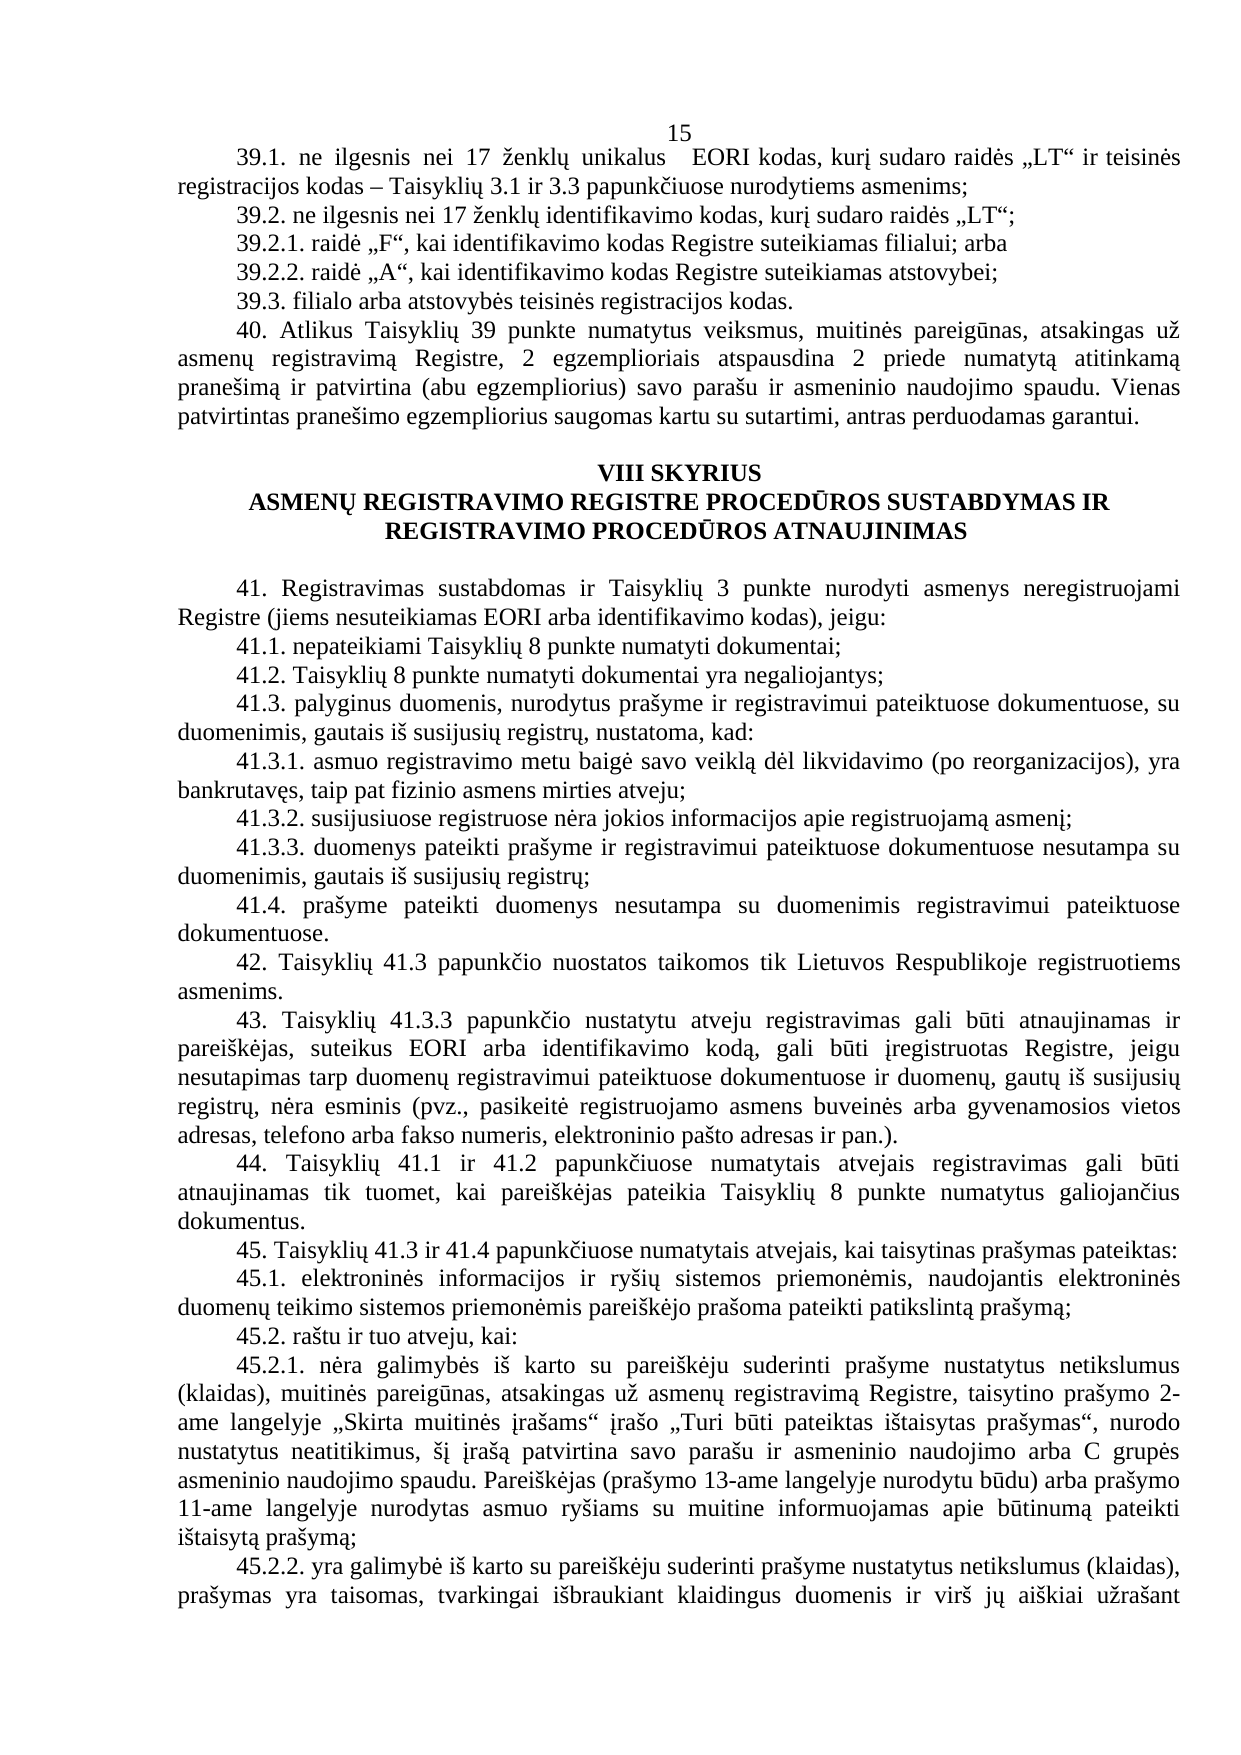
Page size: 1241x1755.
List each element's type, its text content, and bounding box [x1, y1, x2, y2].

text 44. Taisyklių 41.1 ir 41.2 papunkčiuose numatytais atvejais registravimas gali būti atnaujinamas tik tuomet, kai pareiškėjas pateikia Taisyklių 8 punkte numatytus galiojančius dokumentus. [177, 1148, 1181, 1235]
text 45.2.2. yra galimybė iš karto su pareiškėju suderinti prašyme nustatytus netikslumus (klaidas), prašymas yra taisomas, tvarkingai išbraukiant klaidingus duomenis ir virš jų aiškiai užrašant [177, 1551, 1181, 1608]
text 41.3. palyginus duomenis, nurodytus prašyme ir registravimui pateiktuose dokumentuose, su duomenimis, gautais iš susijusių registrų, nustatoma, kad: [177, 688, 1181, 746]
text 41.4. prašyme pateikti duomenys nesutampa su duomenimis registravimui pateiktuose dokumentuose. [177, 890, 1181, 947]
text 39.3. filialo arba atstovybės teisinės registracijos kodas. [177, 286, 1181, 315]
text ASMENŲ REGISTRAVIMO REGISTRE PROCEDŪROS SUSTABDYMAS IR REGISTRAVIMO PROCEDŪROS ATNAUJINIMAS [177, 487, 1181, 545]
text 39.2. ne ilgesnis nei 17 ženklų identifikavimo kodas, kurį sudaro raidės „LT“; [177, 200, 1181, 228]
text 43. Taisyklių 41.3.3 papunkčio nustatytu atveju registravimas gali būti atnaujinamas ir pareiškėjas, suteikus EORI arba identifikavimo kodą, gali būti įregistruotas Registre, jeigu nesutapimas tarp duomenų registravimui pateiktuose dokumentuose ir duomenų, gautų iš susijusių registrų, nėra esminis (pvz., pasikeitė registruojamo asmens buveinės arba gyvenamosios vietos adresas, telefono arba fakso numeris, elektroninio pašto adresas ir pan.). [177, 1005, 1181, 1148]
text 39.1. ne ilgesnis nei 17 ženklų unikalus EORI kodas, kurį sudaro raidės „LT“ ir teisinės registracijos kodas – Taisyklių 3.1 ir 3.3 papunkčiuose nurodytiems asmenims; [177, 142, 1181, 200]
text 41.3.2. susijusiuose registruose nėra jokios informacijos apie registruojamą asmenį; [177, 803, 1181, 832]
text VIII SKYRIUS [177, 458, 1181, 487]
text 45.2. raštu ir tuo atveju, kai: [177, 1321, 1181, 1350]
text 41. Registravimas sustabdomas ir Taisyklių 3 punkte nurodyti asmenys neregistruojami Registre (jiems nesuteikiamas EORI arba identifikavimo kodas), jeigu: [177, 573, 1181, 631]
text 41.3.3. duomenys pateikti prašyme ir registravimui pateiktuose dokumentuose nesutampa su duomenimis, gautais iš susijusių registrų; [177, 832, 1181, 890]
text 41.3.1. asmuo registravimo metu baigė savo veiklą dėl likvidavimo (po reorganizacijos), yra bankrutavęs, taip pat fizinio asmens mirties atveju; [177, 746, 1181, 803]
text 45. Taisyklių 41.3 ir 41.4 papunkčiuose numatytais atvejais, kai taisytinas prašymas pateiktas: [177, 1235, 1181, 1263]
text 39.2.2. raidė „A“, kai identifikavimo kodas Registre suteikiamas atstovybei; [177, 257, 1181, 286]
text 39.2.1. raidė „F“, kai identifikavimo kodas Registre suteikiamas filialui; arba [177, 228, 1181, 257]
text 45.1. elektroninės informacijos ir ryšių sistemos priemonėmis, naudojantis elektroninės duomenų teikimo sistemos priemonėmis pareiškėjo prašoma pateikti patikslintą prašymą; [177, 1263, 1181, 1321]
text 41.2. Taisyklių 8 punkte numatyti dokumentai yra negaliojantys; [177, 660, 1181, 688]
text 41.1. nepateikiami Taisyklių 8 punkte numatyti dokumentai; [177, 631, 1181, 660]
text 40. Atlikus Taisyklių 39 punkte numatytus veiksmus, muitinės pareigūnas, atsakingas už asmenų registravimą Registre, 2 egzemplioriais atspausdina 2 priede numatytą atitinkamą pranešimą ir patvirtina (abu egzempliorius) savo parašu ir asmeninio naudojimo spaudu. Vienas patvirtintas pranešimo egzempliorius saugomas kartu su sutartimi, antras perduodamas garantui. [177, 315, 1181, 430]
text 45.2.1. nėra galimybės iš karto su pareiškėju suderinti prašyme nustatytus netikslumus (klaidas), muitinės pareigūnas, atsakingas už asmenų registravimą Registre, taisytino prašymo 2-ame langelyje „Skirta muitinės įrašams“ įrašo „Turi būti pateiktas ištaisytas prašymas“, nurodo nustatytus neatitikimus, šį įrašą patvirtina savo parašu ir asmeninio naudojimo arba C grupės asmeninio naudojimo spaudu. Pareiškėjas (prašymo 13-ame langelyje nurodytu būdu) arba prašymo 11-ame langelyje nurodytas asmuo ryšiams su muitine informuojamas apie būtinumą pateikti ištaisytą prašymą; [177, 1350, 1181, 1551]
text 42. Taisyklių 41.3 papunkčio nuostatos taikomos tik Lietuvos Respublikoje registruotiems asmenims. [177, 947, 1181, 1005]
